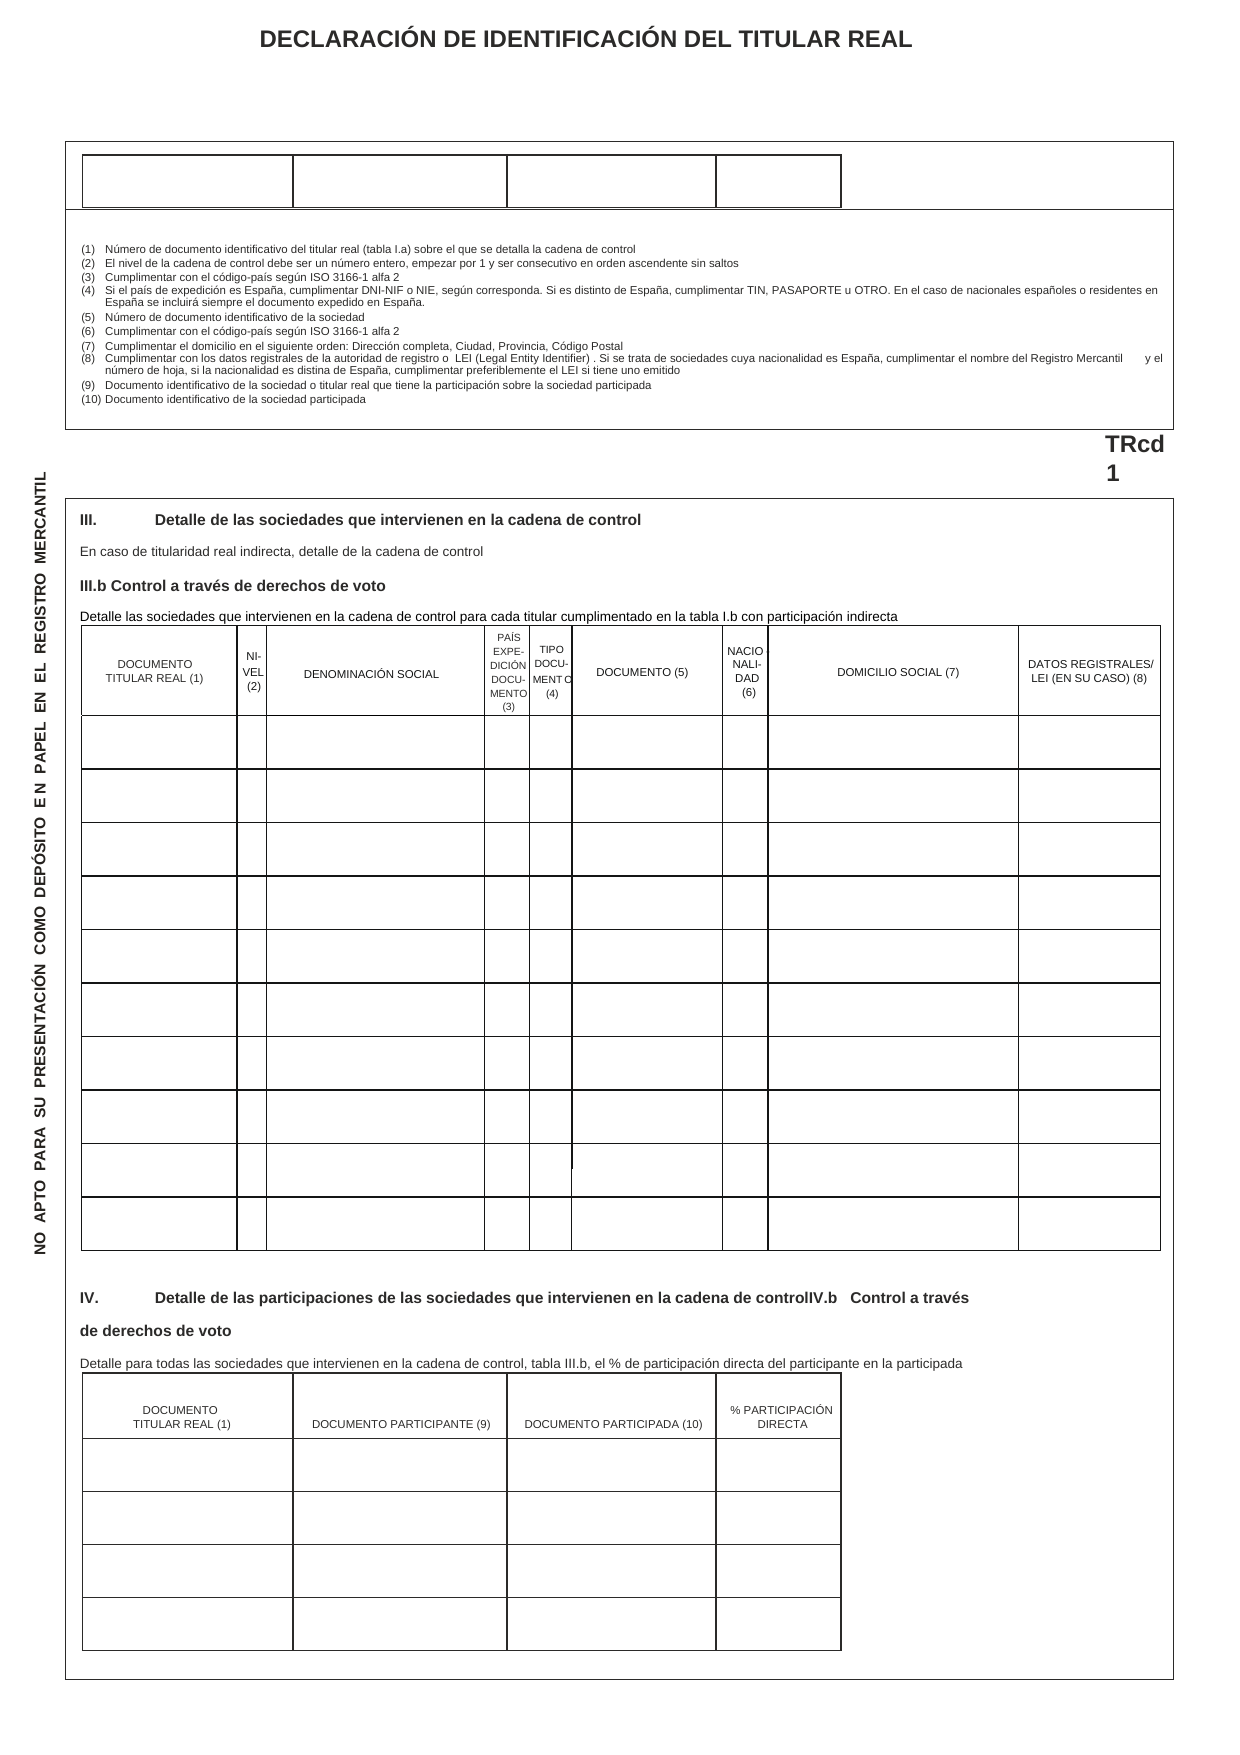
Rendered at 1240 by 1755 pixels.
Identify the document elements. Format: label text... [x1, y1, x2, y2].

table_header DOCUMENTO TITULAR REAL (1) [83, 1374, 292, 1437]
text TRcd1 [1105, 430, 1173, 487]
table_cell [508, 1545, 715, 1597]
table_cell [508, 1439, 715, 1491]
table_cell [717, 156, 840, 207]
table_header [66, 142, 1173, 208]
table_header Detalle de las sociedades que intervienen en la cadena de control En caso de titularidad real indirecta, detalle de la cadena de control III.b Control a través de derechos de voto Detalle las sociedades que intervienen en la cadena de control para cada titular cumplimentado en la tabla I.b con participación indirecta Detalle de las participaciones de las sociedades que intervienen en la cadena de controlIV.b Control a través de derechos de voto Detalle para todas las sociedades que intervienen en la cadena de control, tabla III.b, el % de participación directa del participante en la participada [66, 499, 1173, 1679]
table_cell [508, 156, 715, 207]
table_cell [83, 1598, 292, 1649]
table_cell [717, 1598, 840, 1649]
table_header % PARTICIPACIÓN DIRECTA [717, 1374, 840, 1437]
table_cell [294, 156, 506, 207]
table_cell [508, 1492, 715, 1543]
table_cell [83, 1439, 292, 1491]
table_cell [83, 156, 292, 207]
table_cell [717, 1492, 840, 1543]
table_cell [294, 1545, 506, 1597]
table_cell [294, 1439, 506, 1491]
table_cell [717, 1439, 840, 1491]
table_cell [717, 1545, 840, 1597]
table_cell [294, 1492, 506, 1543]
table_cell Número de documento identificativo del titular real (tabla I.a) sobre el que se detalla la cadena de control El nivel de la cadena de control debe ser un número entero, empezar por 1 y ser consecutivo en orden ascendente sin saltos Cumplimentar con el código-país según ISO 3166-1 alfa 2 Si el país de expedición es España, cumplimentar DNI-NIF o NIE, según corresponda. Si es distinto de España, cumplimentar TIN, PASAPORTE u OTRO. En el caso de nacionales españoles o residentes en España se incluirá siempre el documento expedido en España. Número de documento identificativo de la sociedad Cumplimentar con el código-país según ISO 3166-1 alfa 2 Cumplimentar el domicilio en el siguiente orden: Dirección completa, Ciudad, Provincia, Código Postal Cumplimentar con los datos registrales de la autoridad de registro o LEI (Legal Entity Identifier) . Si se trata de sociedades cuya nacionalidad es España, cumplimentar el nombre del Registro Mercantil y el número de hoja, si la nacionalidad es distina de España, cumplimentar preferiblemente el LEI si tiene uno emitido Documento identificativo de la sociedad o titular real que tiene la participación sobre la sociedad participada Documento identificativo de la sociedad participada [66, 210, 1173, 429]
table_cell [83, 1492, 292, 1543]
table_cell [294, 1598, 506, 1649]
table_cell [508, 1598, 715, 1649]
table_header DOCUMENTO PARTICIPADA (10) [508, 1374, 715, 1437]
table_cell [83, 1545, 292, 1597]
table_header DOCUMENTO PARTICIPANTE (9) [294, 1374, 506, 1437]
